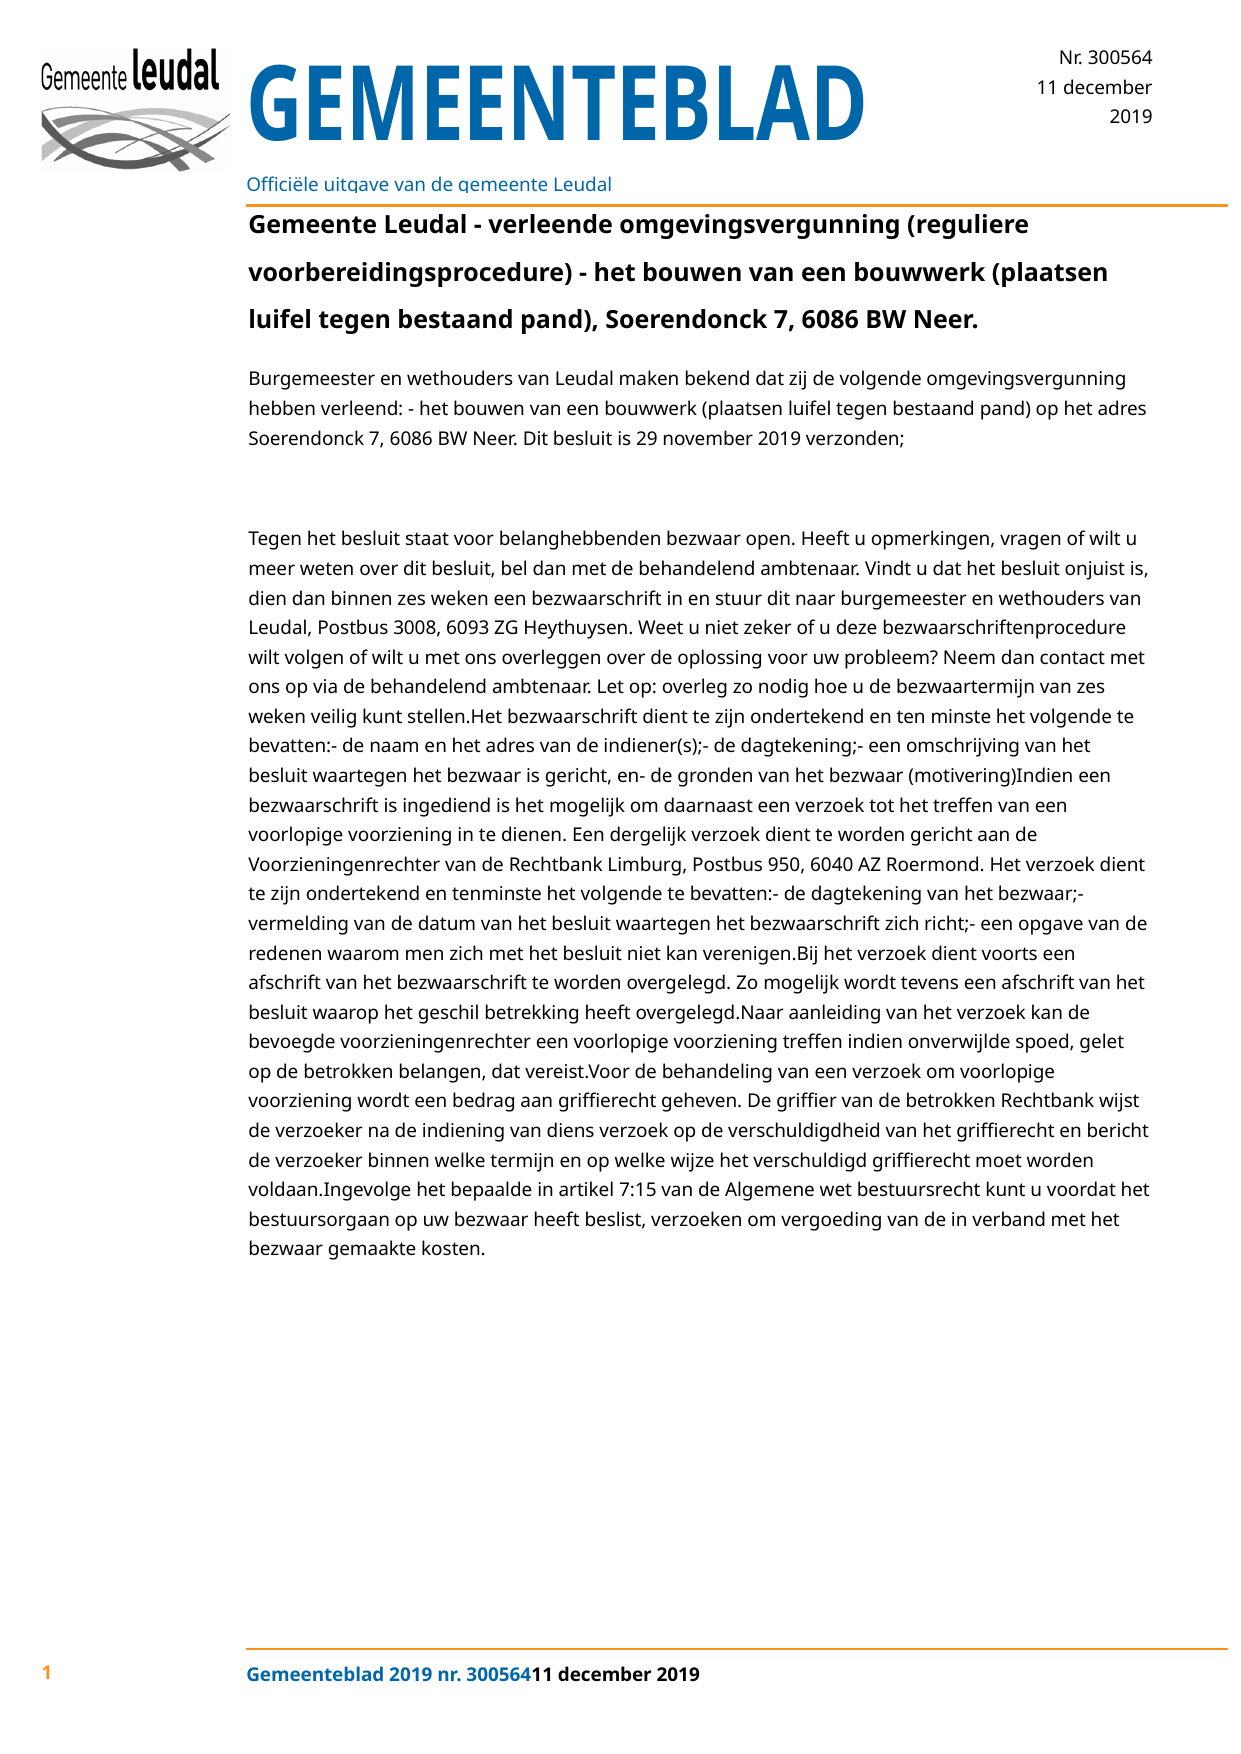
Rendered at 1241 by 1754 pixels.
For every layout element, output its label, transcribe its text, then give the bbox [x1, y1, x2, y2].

text Gemeente Leudal - verleende omgevingsvergunning (reguliere voorbereidingsprocedure) - het bouwen van een bouwwerk (plaatsen luifel tegen bestaand pand), Soerendonck 7, 6086 BW Neer. [248, 207, 1152, 336]
text Tegen het besluit staat voor belanghebbenden bezwaar open. Heeft u opmerkingen, vragen of wilt u meer weten over dit besluit, bel dan met de behandelend ambtenaar. Vindt u dat het besluit onjuist is, dien dan binnen zes weken een bezwaarschrift in en stuur dit naar burgemeester en wethouders van Leudal, Postbus 3008, 6093 ZG Heythuysen. Weet u niet zeker of u deze bezwaarschriftenprocedure wilt volgen of wilt u met ons overleggen over de oplossing voor uw probleem? Neem dan contact met ons op via de behandelend ambtenaar. Let op: overleg zo nodig hoe u de bezwaartermijn van zes weken veilig kunt stellen.Het bezwaarschrift dient te zijn ondertekend en ten minste het volgende te bevatten:- de naam en het adres van de indiener(s);- de dagtekening;- een omschrijving van het besluit waartegen het bezwaar is gericht, en- de gronden van het bezwaar (motivering)Indien een bezwaarschrift is ingediend is het mogelijk om daarnaast een verzoek tot het treffen van een voorlopige voorziening in te dienen. Een dergelijk verzoek dient te worden gericht aan de Voorzieningenrechter van de Rechtbank Limburg, Postbus 950, 6040 AZ Roermond. Het verzoek dient te zijn ondertekend en tenminste het volgende te bevatten:- de dagtekening van het bezwaar;- vermelding van de datum van het besluit waartegen het bezwaarschrift zich richt;- een opgave van de redenen waarom men zich met het besluit niet kan verenigen.Bij het verzoek dient voorts een afschrift van het bezwaarschrift te worden overgelegd. Zo mogelijk wordt tevens een afschrift van het besluit waarop het geschil betrekking heeft overgelegd.Naar aanleiding van het verzoek kan de bevoegde voorzieningenrechter een voorlopige voorziening treffen indien onverwijlde spoed, gelet op de betrokken belangen, dat vereist.Voor de behandeling van een verzoek om voorlopige voorziening wordt een bedrag aan griffierecht geheven. De griffier van de betrokken Rechtbank wijst de verzoeker na de indiening van diens verzoek op de verschuldigdheid van het griffierecht en bericht de verzoeker binnen welke termijn en op welke wijze het verschuldigd griffierecht moet worden voldaan.Ingevolge het bepaalde in artikel 7:15 van de Algemene wet bestuursrecht kunt u voordat het bestuursorgaan op uw bezwaar heeft beslist, verzoeken om vergoeding van de in verband met het bezwaar gemaakte kosten. [248, 526, 1152, 1261]
picture [41, 47, 231, 172]
text Burgemeester en wethouders van Leudal maken bekend dat zij de volgende omgevingsvergunning hebben verleend: - het bouwen van een bouwwerk (plaatsen luifel tegen bestaand pand) op het adres Soerendonck 7, 6086 BW Neer. Dit besluit is 29 november 2019 verzonden; [248, 366, 1152, 450]
